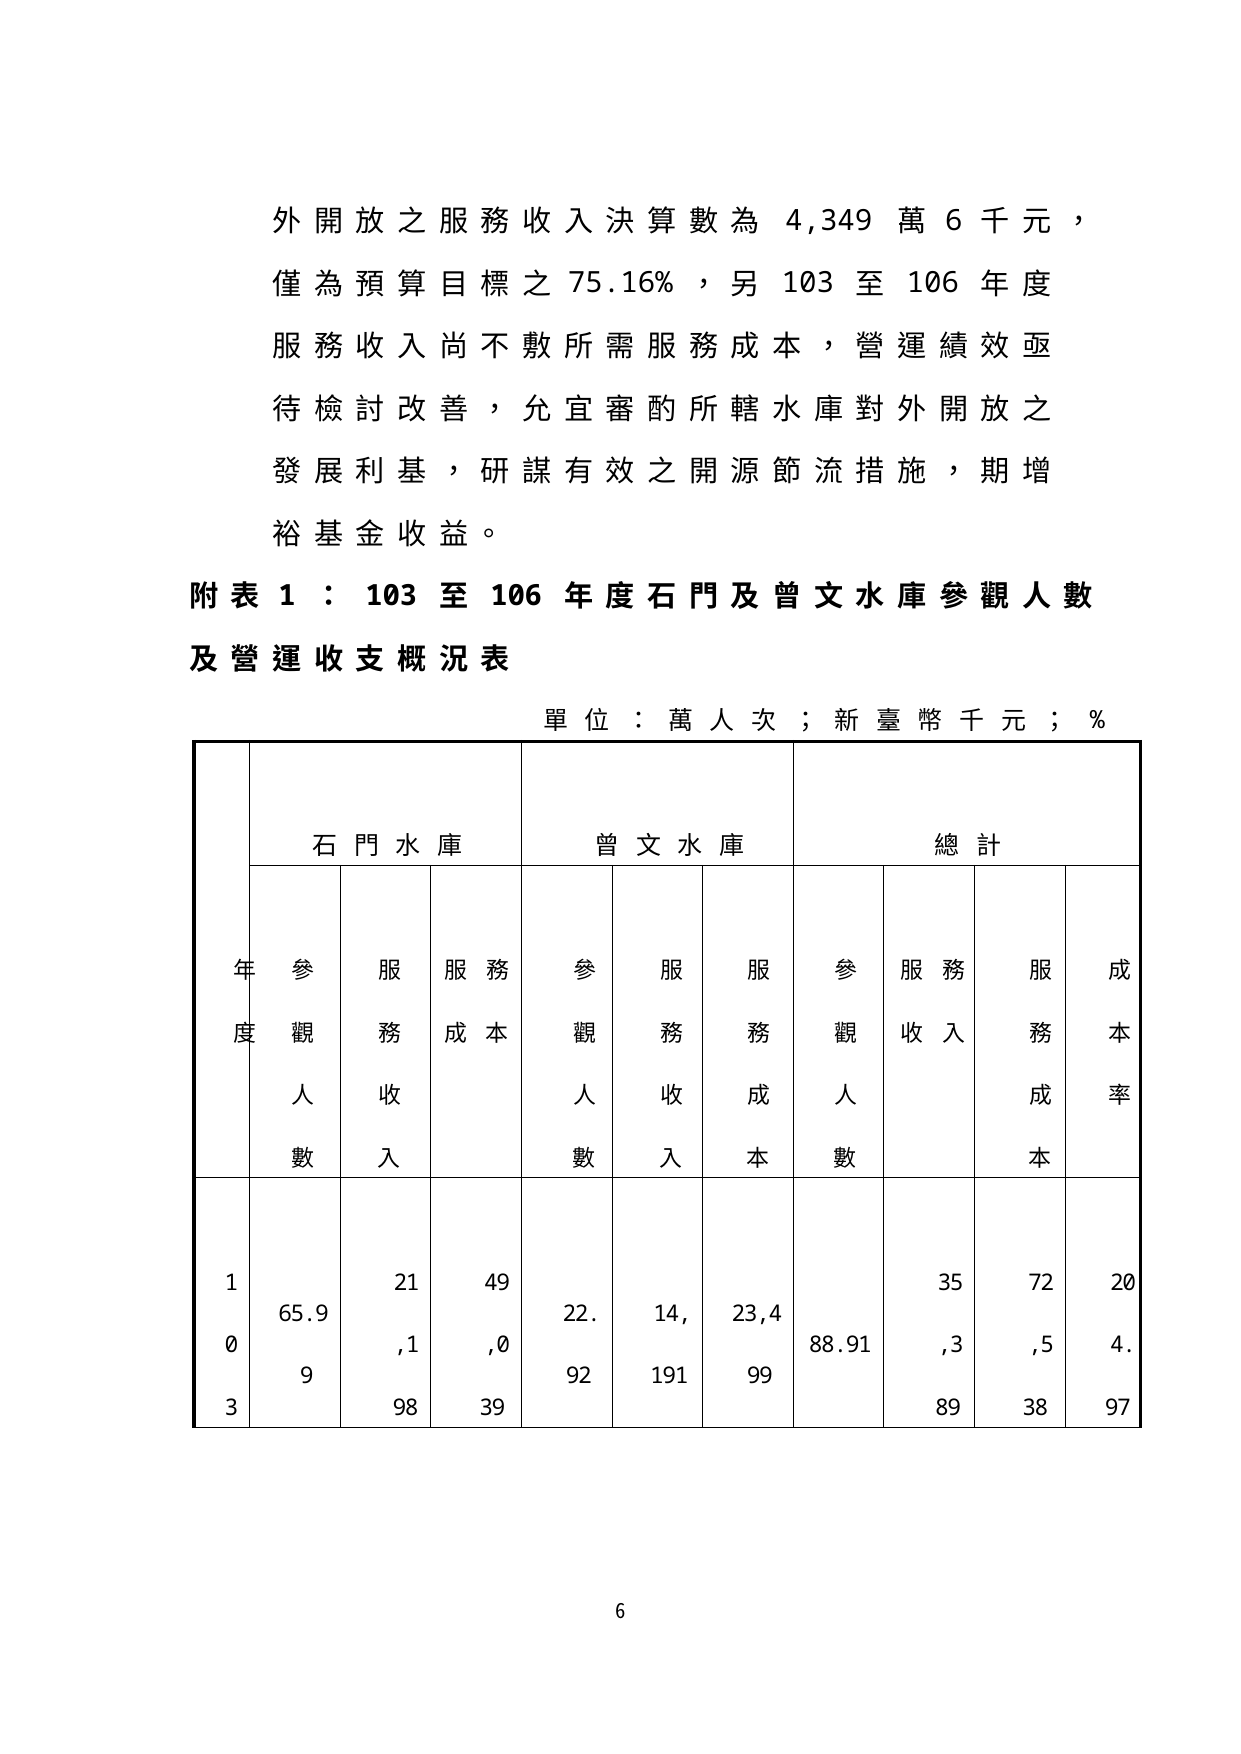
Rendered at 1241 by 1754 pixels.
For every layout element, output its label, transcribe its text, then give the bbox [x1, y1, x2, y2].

text 附表1：103至106年度石門及曾文水庫參觀人數及營運收支概況表 [183, 552, 1102, 677]
table_header 年度 [196, 743, 249, 1177]
table_cell 服務成本 [431, 866, 521, 1177]
table_cell 49,039 [431, 1178, 521, 1427]
table_cell 21,198 [341, 1178, 430, 1427]
table_cell 參觀人數 [522, 866, 612, 1177]
table_cell 72,538 [975, 1178, 1065, 1427]
table_cell 22.92 [522, 1178, 612, 1427]
table_cell 35,389 [884, 1178, 974, 1427]
table_cell 65.99 [250, 1178, 340, 1427]
table_cell 服務收入 [884, 866, 974, 1177]
text 單位：萬人次；新臺幣千元；% [183, 677, 1118, 740]
table_header 總計 [794, 743, 1139, 865]
text 綜上，水資源作業基金106年度「勞務收入-服務收入」項下有關石門及曾文水庫對外開放之服務收入決算數為4,349萬6千元，僅為預算目標之75.16%，另103至106年度服務收入尚不敷所需服務成本，營運績效亟待檢討改善，允宜審酌所轄水庫對外開放之發展利基，研謀有效之開源節流措施，期增裕基金收益。 [242, 177, 1058, 552]
table_cell 88.91 [794, 1178, 883, 1427]
table_cell 成本率 [1066, 866, 1139, 1177]
table_cell 23,499 [703, 1178, 793, 1427]
table_header 石門水庫 [250, 743, 521, 865]
table_cell 參觀人數 [250, 866, 340, 1177]
table_cell 204.97 [1066, 1178, 1139, 1427]
table_cell 服務成本 [703, 866, 793, 1177]
table_cell 103 [196, 1178, 249, 1427]
table_cell 服務成本 [975, 866, 1065, 1177]
table_header 曾文水庫 [522, 743, 793, 865]
table_cell 服務收入 [613, 866, 702, 1177]
table_cell 14,191 [613, 1178, 702, 1427]
table_cell 服務收入 [341, 866, 430, 1177]
table_cell 參觀人數 [794, 866, 883, 1177]
